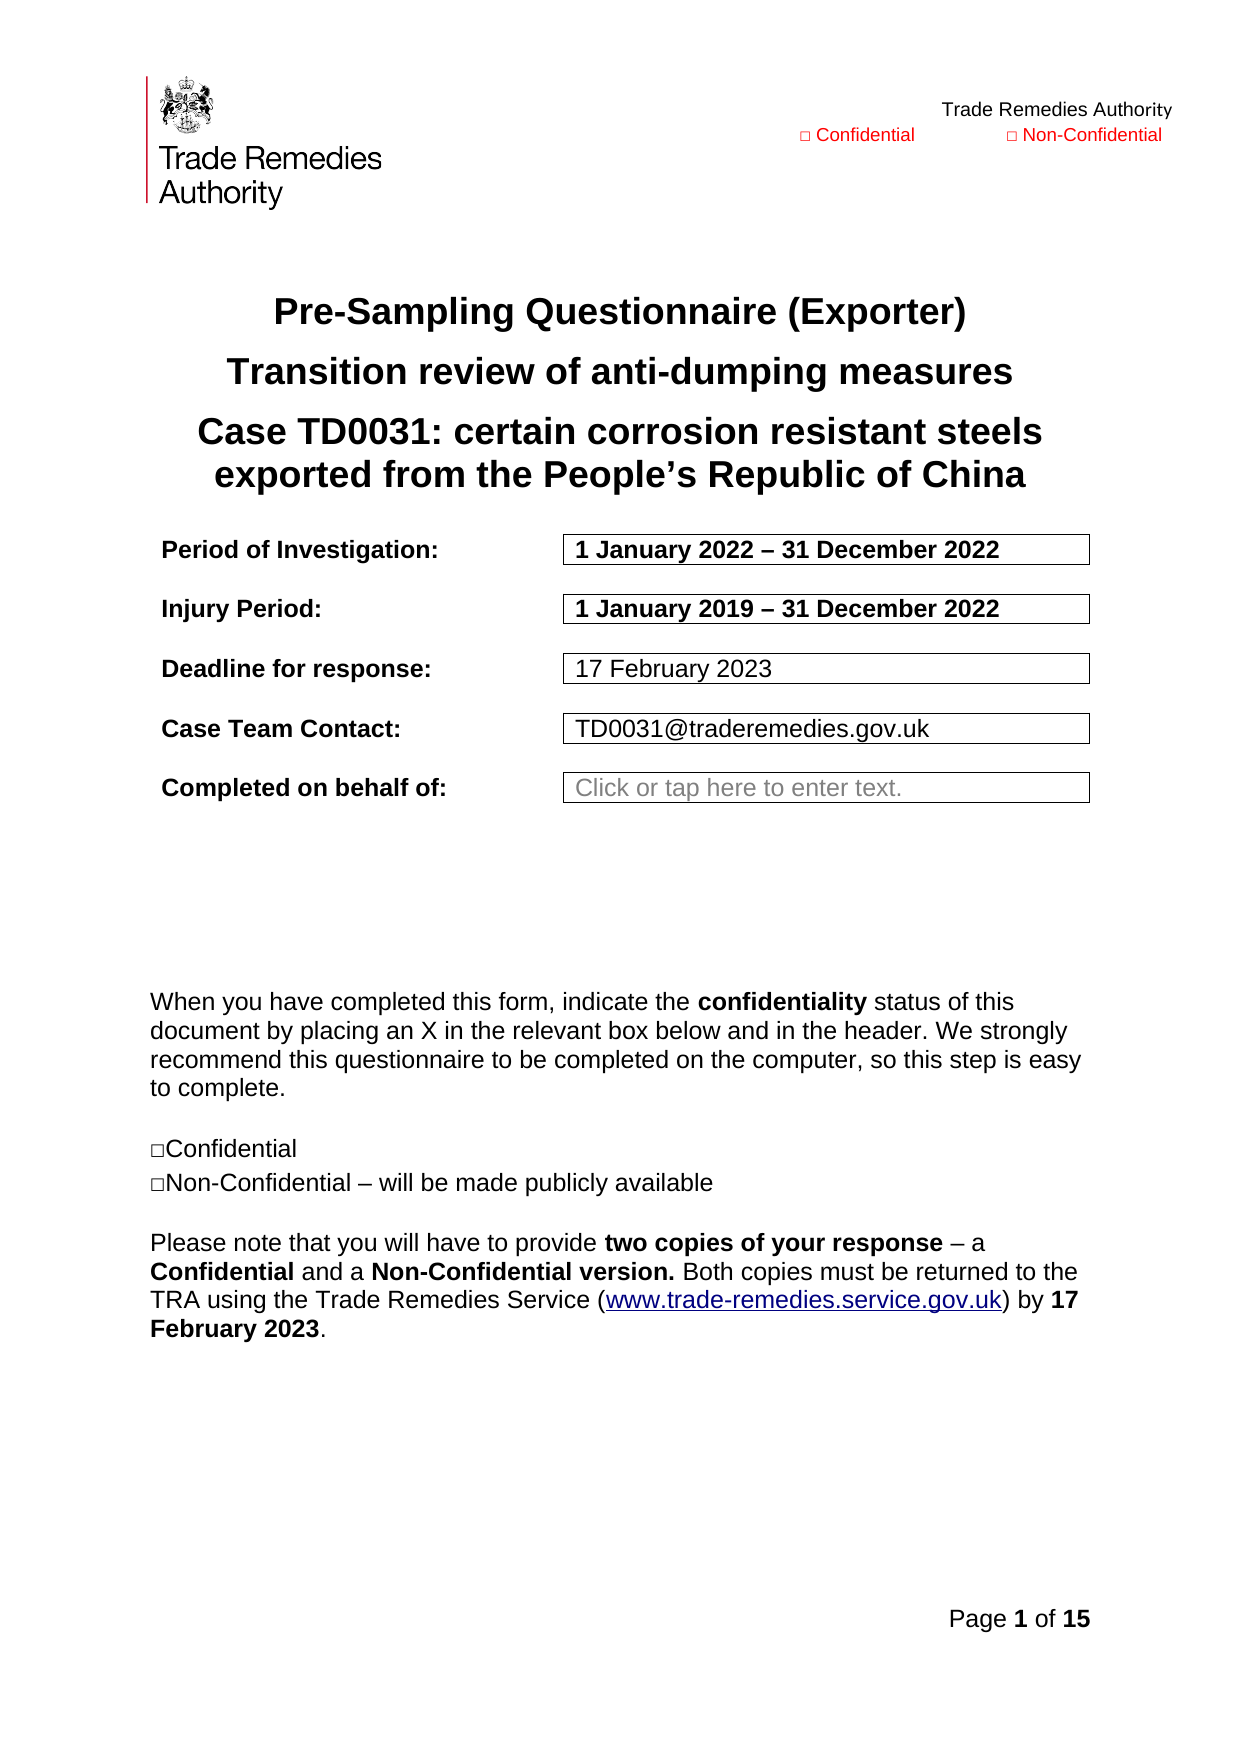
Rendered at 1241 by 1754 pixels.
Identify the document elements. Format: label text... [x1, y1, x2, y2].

table_cell [150, 564, 563, 593]
table_cell TD0031@traderemedies.gov.uk [564, 714, 1089, 742]
text ☐Non-Confidential – will be made publicly available [150, 1165, 1090, 1199]
table_header Period of Investigation: [150, 534, 563, 564]
table_header 1 January 2022 – 31 December 2022 [564, 535, 1089, 564]
table_cell [564, 565, 1089, 593]
text Pre-Sampling Questionnaire (Exporter) [150, 289, 1090, 333]
table_cell Deadline for response: [150, 653, 563, 683]
text Transition review of anti-dumping measures [150, 349, 1090, 392]
table_cell [564, 684, 1089, 713]
table_cell [150, 623, 563, 653]
table_cell [150, 743, 563, 772]
table_cell 1 January 2019 – 31 December 2022 [564, 595, 1089, 623]
text When you have completed this form, indicate the confidentiality status of this document by placing an X in the relevant box below and in the header. We strongly recommend this questionnaire to be completed on the computer, so this step is easy to complete. [150, 987, 1090, 1102]
table_cell [564, 624, 1089, 653]
table_cell [150, 683, 563, 713]
table_cell Completed on behalf of: [150, 772, 563, 802]
table_cell 17 February 2023 [564, 654, 1089, 683]
text Please note that you will have to provide two copies of your response – a Confidential and a Non-Confidential version. Both copies must be returned to the TRA using the Trade Remedies Service (www.trade-remedies.service.gov.uk) by 17 February 2023. [150, 1228, 1090, 1343]
table_cell Injury Period: [150, 594, 563, 623]
table_cell Click or tap here to enter text. [564, 773, 1089, 802]
table_cell Case Team Contact: [150, 713, 563, 742]
table_cell [564, 744, 1089, 772]
text Case TD0031: certain corrosion resistant steels exported from the People’s Republic of China [150, 409, 1090, 495]
text ☐Confidential [150, 1131, 1090, 1165]
